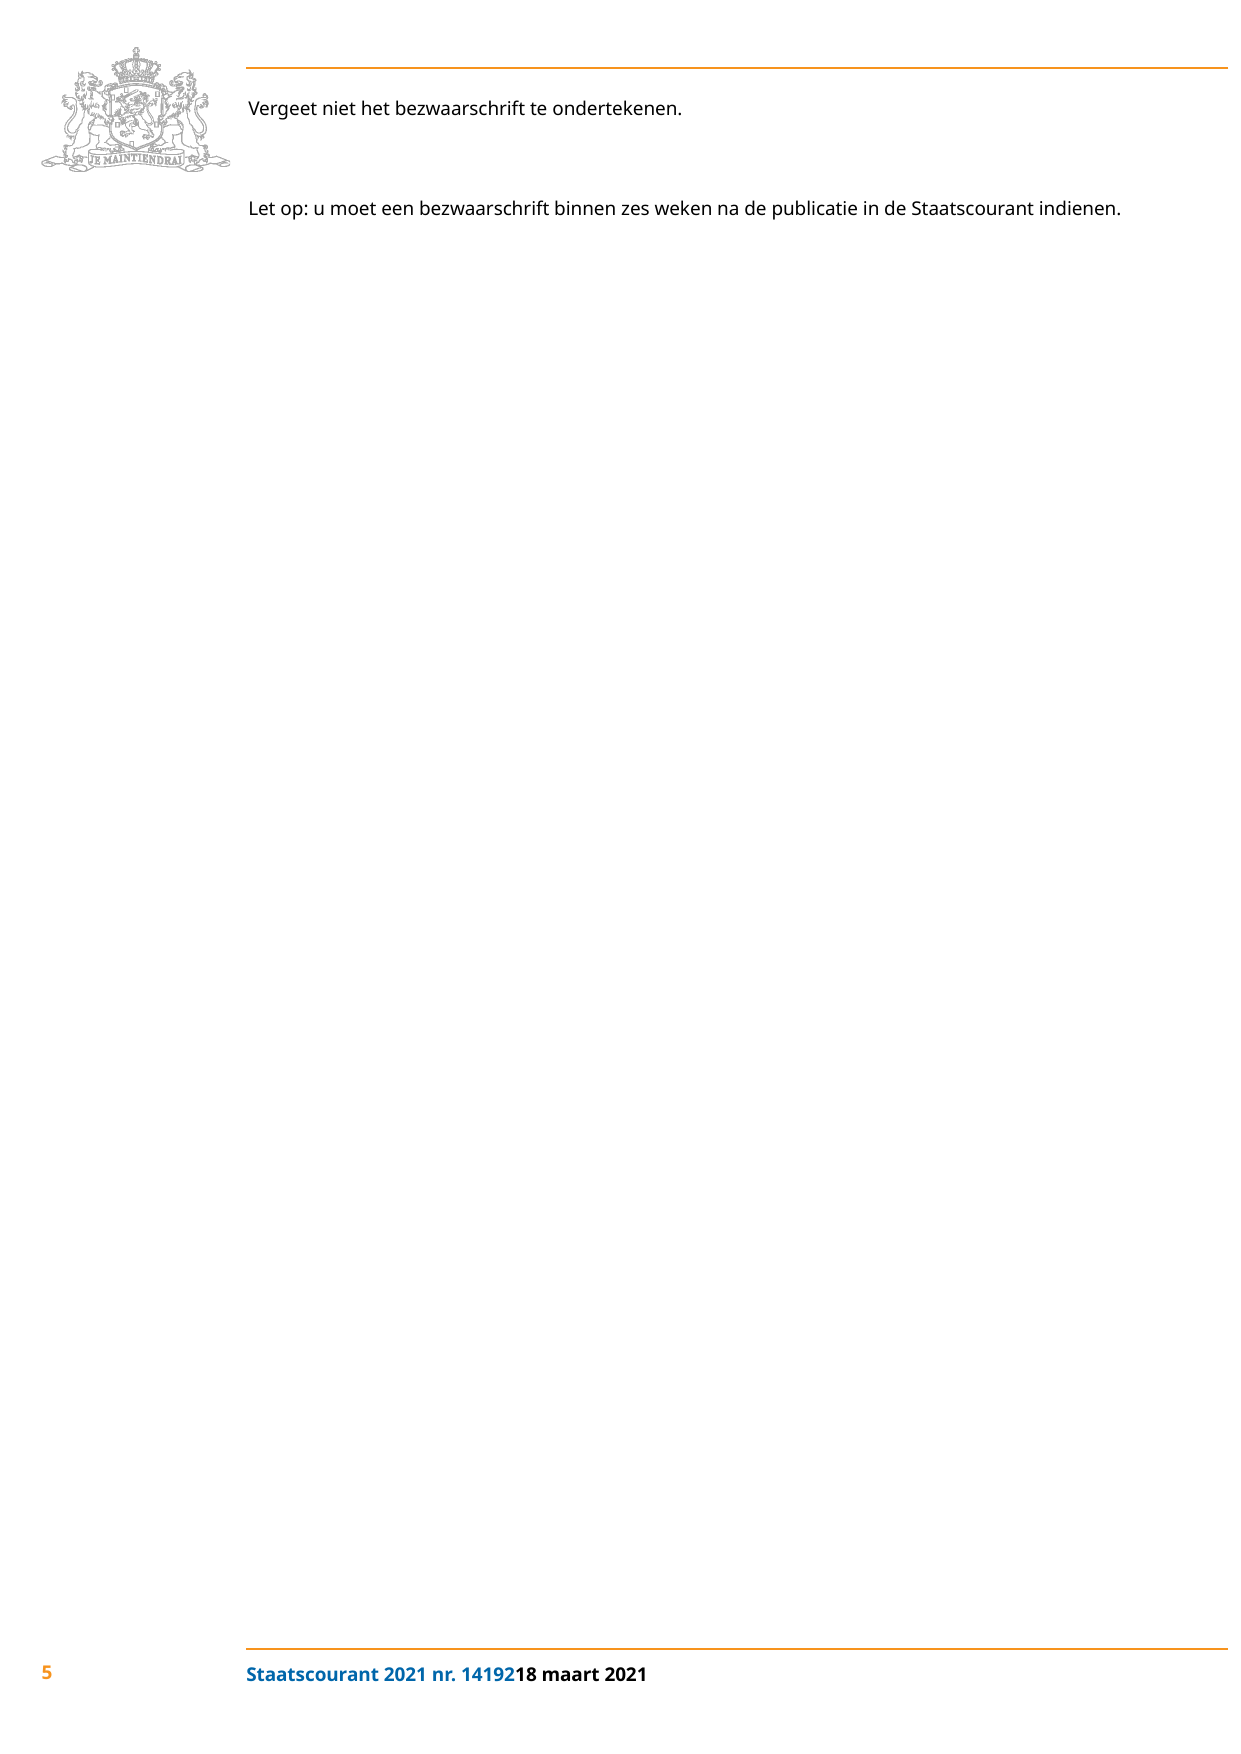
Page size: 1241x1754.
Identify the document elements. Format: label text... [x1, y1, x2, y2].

text Let op: u moet een bezwaarschrift binnen zes weken na de publicatie in de Staatscourant indienen. [248, 196, 1152, 221]
picture [41, 47, 231, 172]
text Vergeet niet het bezwaarschrift te ondertekenen. [248, 95, 1152, 121]
